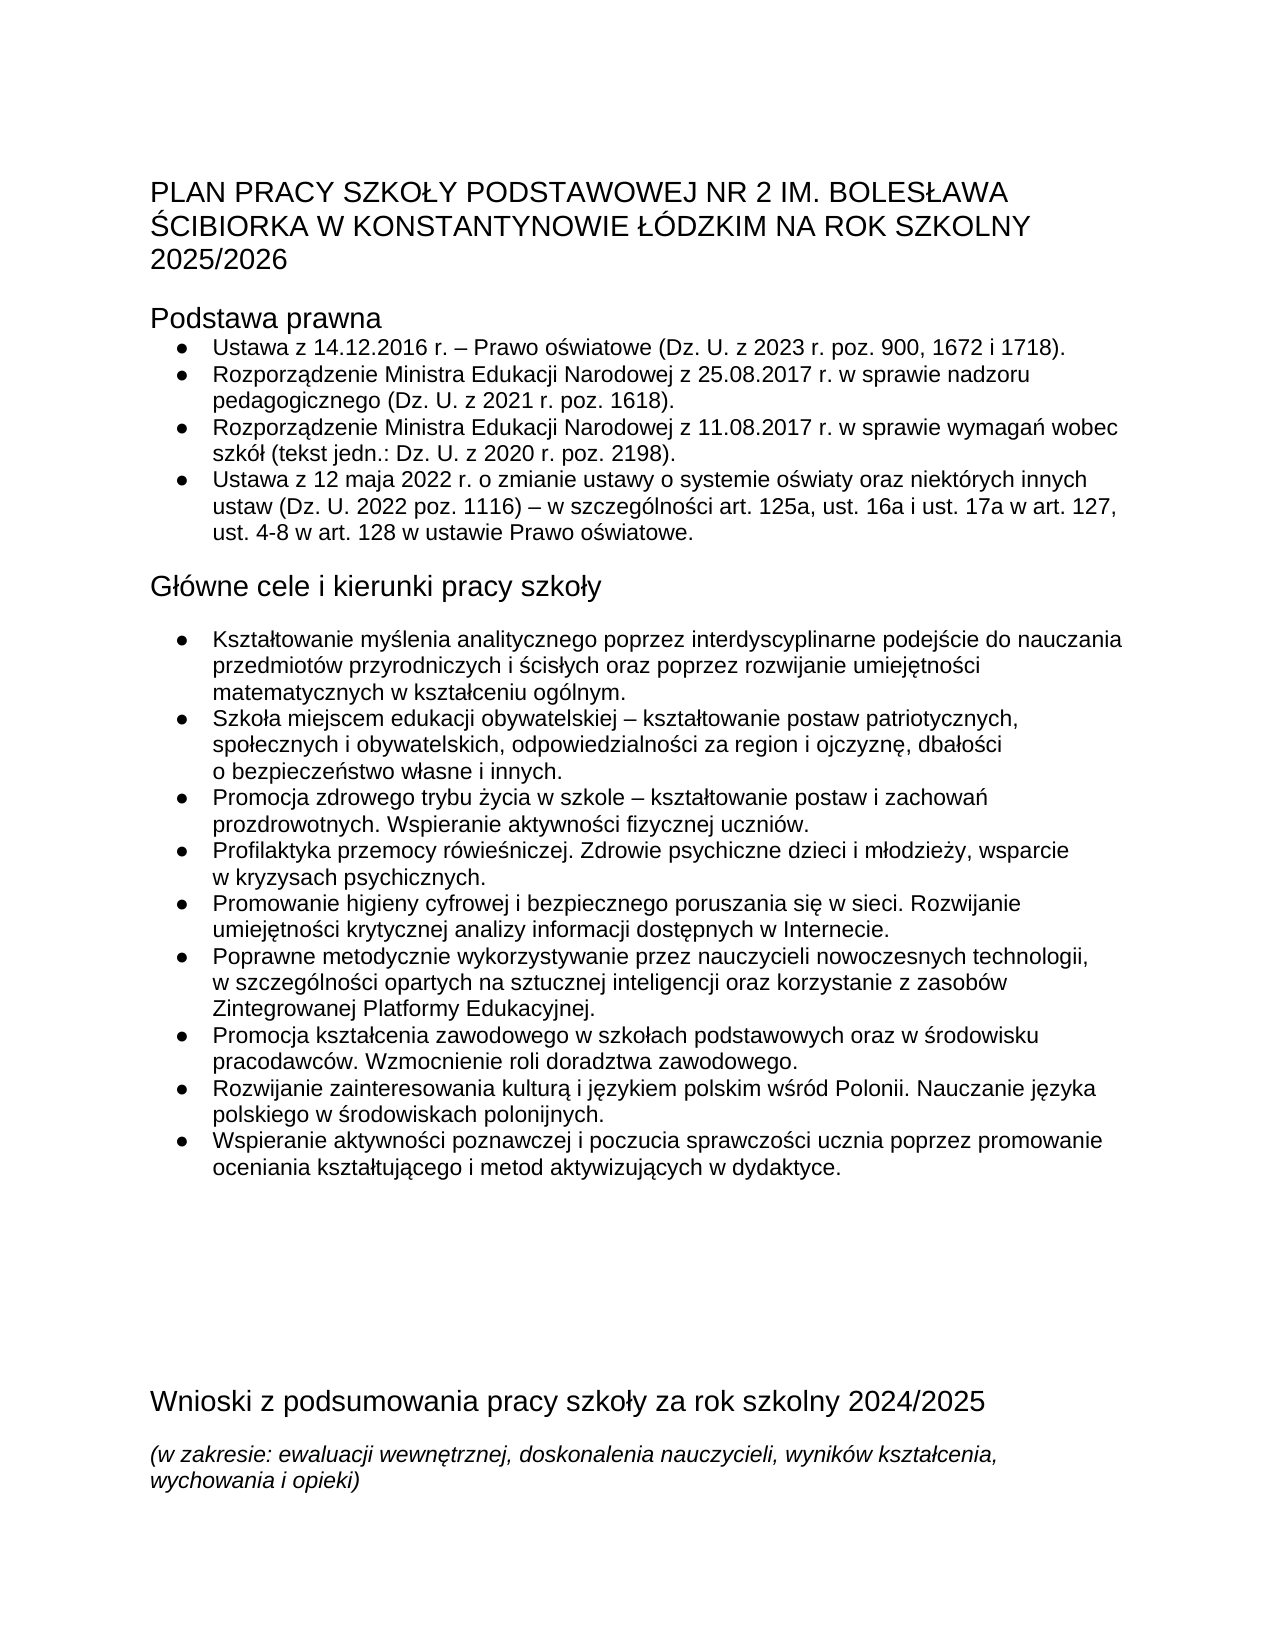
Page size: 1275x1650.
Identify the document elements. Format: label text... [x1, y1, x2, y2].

list Rozwijanie zainteresowania kulturą i językiem polskim wśród Polonii. Nauczanie języka polskiego w środowiskach polonijnych. [175, 1074, 1125, 1127]
list Ustawa z 12 maja 2022 r. o zmianie ustawy o systemie oświaty oraz niektórych innych ustaw (Dz. U. 2022 poz. 1116) – w szczególności art. 125a, ust. 16a i ust. 17a w art. 127, ust. 4-8 w art. 128 w ustawie Prawo oświatowe. [175, 466, 1125, 545]
subtitle Podstawa prawna [150, 301, 1125, 334]
list Poprawne metodycznie wykorzystywanie przez nauczycieli nowoczesnych technologii, w szczególności opartych na sztucznej inteligencji oraz korzystanie z zasobów Zintegrowanej Platformy Edukacyjnej. [175, 943, 1125, 1022]
list Kształtowanie myślenia analitycznego poprzez interdyscyplinarne podejście do nauczania przedmiotów przyrodniczych i ścisłych oraz poprzez rozwijanie umiejętności matematycznych w kształceniu ogólnym. [175, 626, 1125, 705]
list Promocja kształcenia zawodowego w szkołach podstawowych oraz w środowisku pracodawców. Wzmocnienie roli doradztwa zawodowego. [175, 1022, 1125, 1074]
list Promocja zdrowego trybu życia w szkole – kształtowanie postaw i zachowań prozdrowotnych. Wspieranie aktywności fizycznej uczniów. [175, 784, 1125, 837]
list Rozporządzenie Ministra Edukacji Narodowej z 25.08.2017 r. w sprawie nadzoru pedagogicznego (Dz. U. z 2021 r. poz. 1618). [175, 361, 1125, 413]
list Szkoła miejscem edukacji obywatelskiej – kształtowanie postaw patriotycznych, społecznych i obywatelskich, odpowiedzialności za region i ojczyznę, dbałości o bezpieczeństwo własne i innych. [175, 705, 1125, 784]
subtitle Wnioski z podsumowania pracy szkoły za rok szkolny 2024/2025 [150, 1384, 1125, 1417]
list Rozporządzenie Ministra Edukacji Narodowej z 11.08.2017 r. w sprawie wymagań wobec szkół (tekst jedn.: Dz. U. z 2020 r. poz. 2198). [175, 413, 1125, 466]
list Wspieranie aktywności poznawczej i poczucia sprawczości ucznia poprzez promowanie oceniania kształtującego i metod aktywizujących w dydaktyce. [175, 1127, 1125, 1180]
text (w zakresie: ewaluacji wewnętrznej, doskonalenia nauczycieli, wyników kształcenia, wychowania i opieki) [150, 1441, 1125, 1493]
subtitle PLAN PRACY SZKOŁY PODSTAWOWEJ NR 2 IM. BOLESŁAWA ŚCIBIORKA W KONSTANTYNOWIE ŁÓDZKIM NA ROK SZKOLNY 2025/2026 [150, 175, 1125, 276]
list Profilaktyka przemocy rówieśniczej. Zdrowie psychiczne dzieci i młodzieży, wsparcie w kryzysach psychicznych. [175, 837, 1125, 890]
list Ustawa z 14.12.2016 r. – Prawo oświatowe (Dz. U. z 2023 r. poz. 900, 1672 i 1718). [175, 334, 1125, 361]
list Promowanie higieny cyfrowej i bezpiecznego poruszania się w sieci. Rozwijanie umiejętności krytycznej analizy informacji dostępnych w Internecie. [175, 890, 1125, 943]
subtitle Główne cele i kierunki pracy szkoły [150, 569, 1125, 602]
